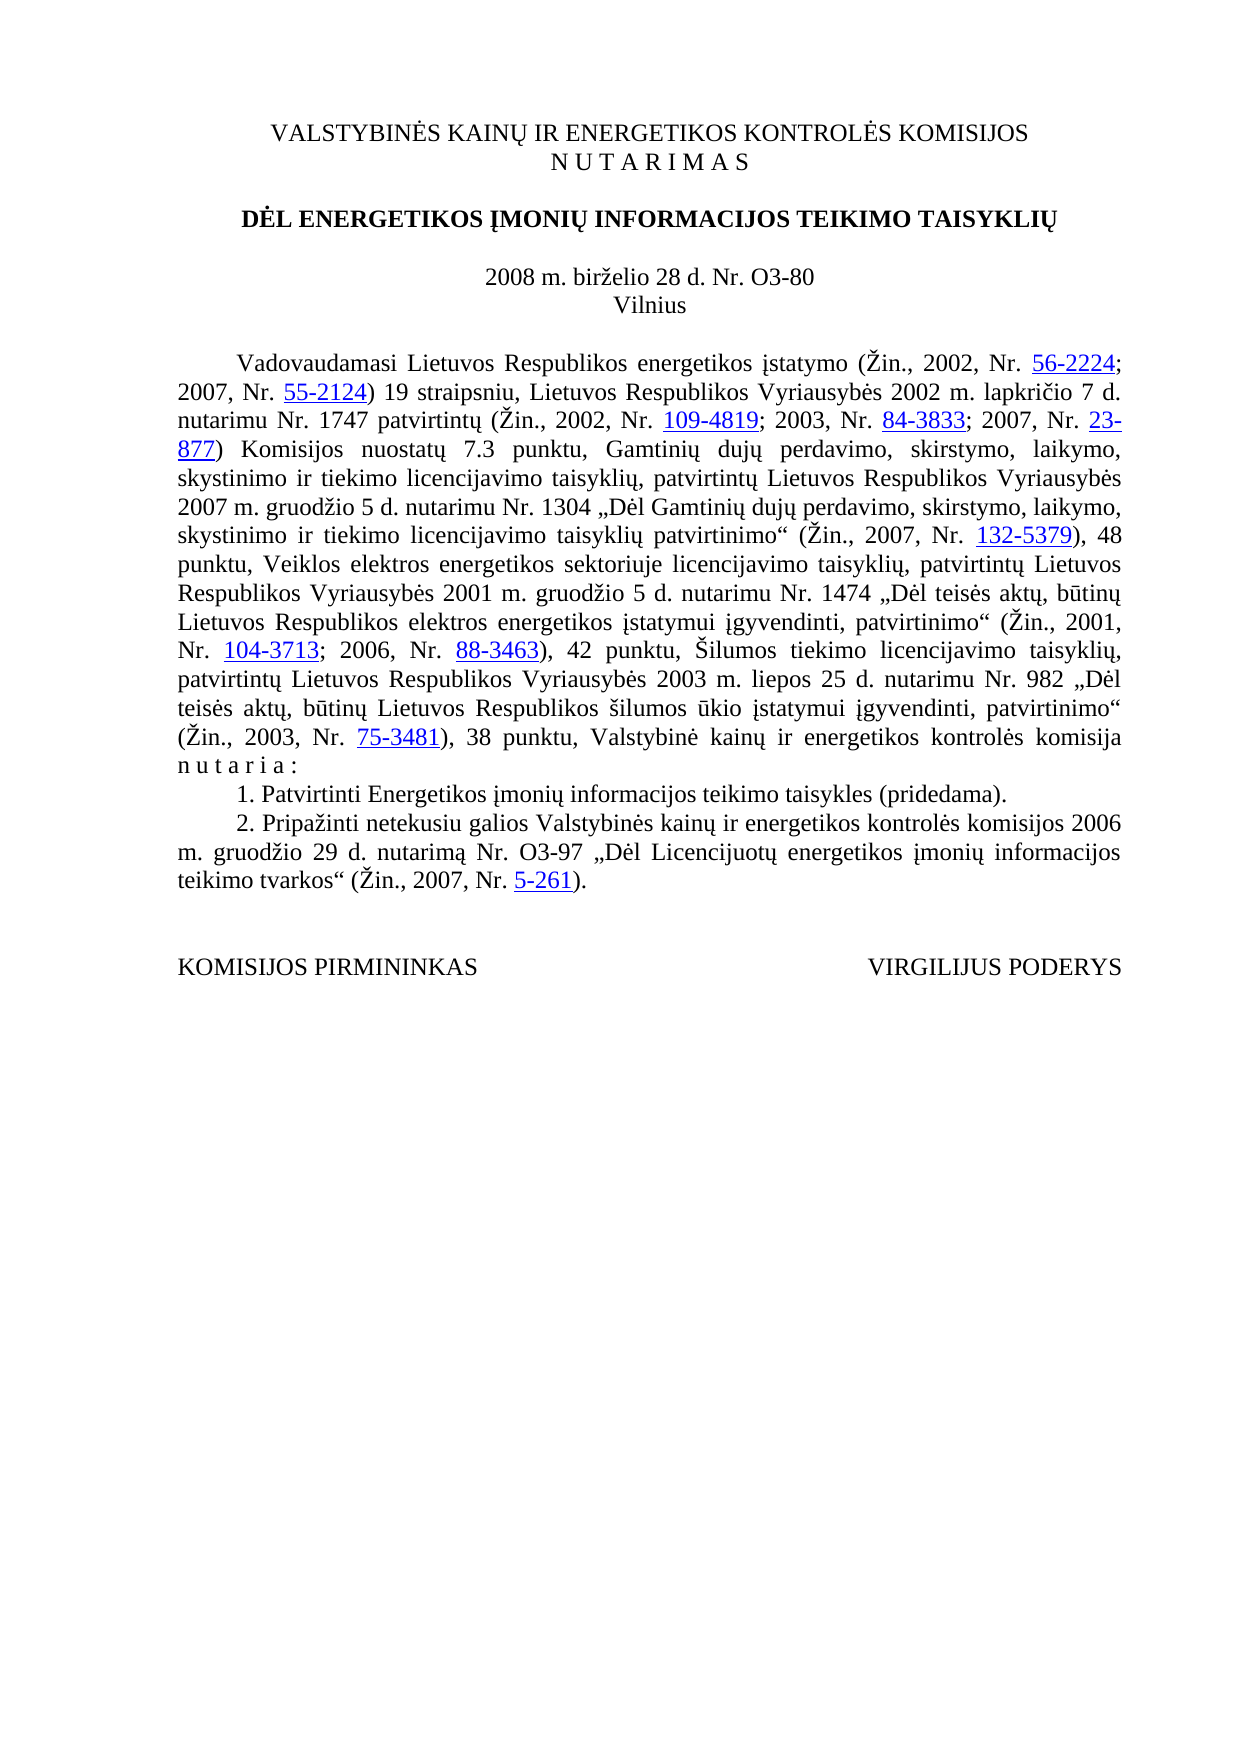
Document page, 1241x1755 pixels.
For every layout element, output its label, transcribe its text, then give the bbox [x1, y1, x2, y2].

text 1. Patvirtinti Energetikos įmonių informacijos teikimo taisykles (pridedama). [177, 779, 1122, 808]
text Vilnius [177, 291, 1122, 319]
text 2008 m. birželio 28 d. Nr. O3-80 [177, 262, 1122, 291]
text DĖL ENERGETIKOS ĮMONIŲ INFORMACIJOS TEIKIMO TAISYKLIŲ [177, 204, 1122, 233]
text KOMISIJOS PIRMININKAS VIRGILIJUS PODERYS [177, 952, 1122, 981]
text 2. Pripažinti netekusiu galios Valstybinės kainų ir energetikos kontrolės komisijos 2006 m. gruodžio 29 d. nutarimą Nr. O3-97 „Dėl Licencijuotų energetikos įmonių informacijos teikimo tvarkos“ (Žin., 2007, Nr. 5-261). [177, 808, 1122, 894]
text VALSTYBINĖS KAINŲ IR ENERGETIKOS KONTROLĖS KOMISIJOS [177, 118, 1122, 147]
text NUTARIMAS [177, 147, 1122, 176]
text Vadovaudamasi Lietuvos Respublikos energetikos įstatymo (Žin., 2002, Nr. 56-2224; 2007, Nr. 55-2124) 19 straipsniu, Lietuvos Respublikos Vyriausybės 2002 m. lapkričio 7 d. nutarimu Nr. 1747 patvirtintų (Žin., 2002, Nr. 109-4819; 2003, Nr. 84-3833; 2007, Nr. 23-877) Komisijos nuostatų 7.3 punktu, Gamtinių dujų perdavimo, skirstymo, laikymo, skystinimo ir tiekimo licencijavimo taisyklių, patvirtintų Lietuvos Respublikos Vyriausybės 2007 m. gruodžio 5 d. nutarimu Nr. 1304 „Dėl Gamtinių dujų perdavimo, skirstymo, laikymo, skystinimo ir tiekimo licencijavimo taisyklių patvirtinimo“ (Žin., 2007, Nr. 132-5379), 48 punktu, Veiklos elektros energetikos sektoriuje licencijavimo taisyklių, patvirtintų Lietuvos Respublikos Vyriausybės 2001 m. gruodžio 5 d. nutarimu Nr. 1474 „Dėl teisės aktų, būtinų Lietuvos Respublikos elektros energetikos įstatymui įgyvendinti, patvirtinimo“ (Žin., 2001, Nr. 104-3713; 2006, Nr. 88-3463), 42 punktu, Šilumos tiekimo licencijavimo taisyklių, patvirtintų Lietuvos Respublikos Vyriausybės 2003 m. liepos 25 d. nutarimu Nr. 982 „Dėl teisės aktų, būtinų Lietuvos Respublikos šilumos ūkio įstatymui įgyvendinti, patvirtinimo“ (Žin., 2003, Nr. 75-3481), 38 punktu, Valstybinė kainų ir energetikos kontrolės komisija nutaria: [177, 348, 1122, 779]
